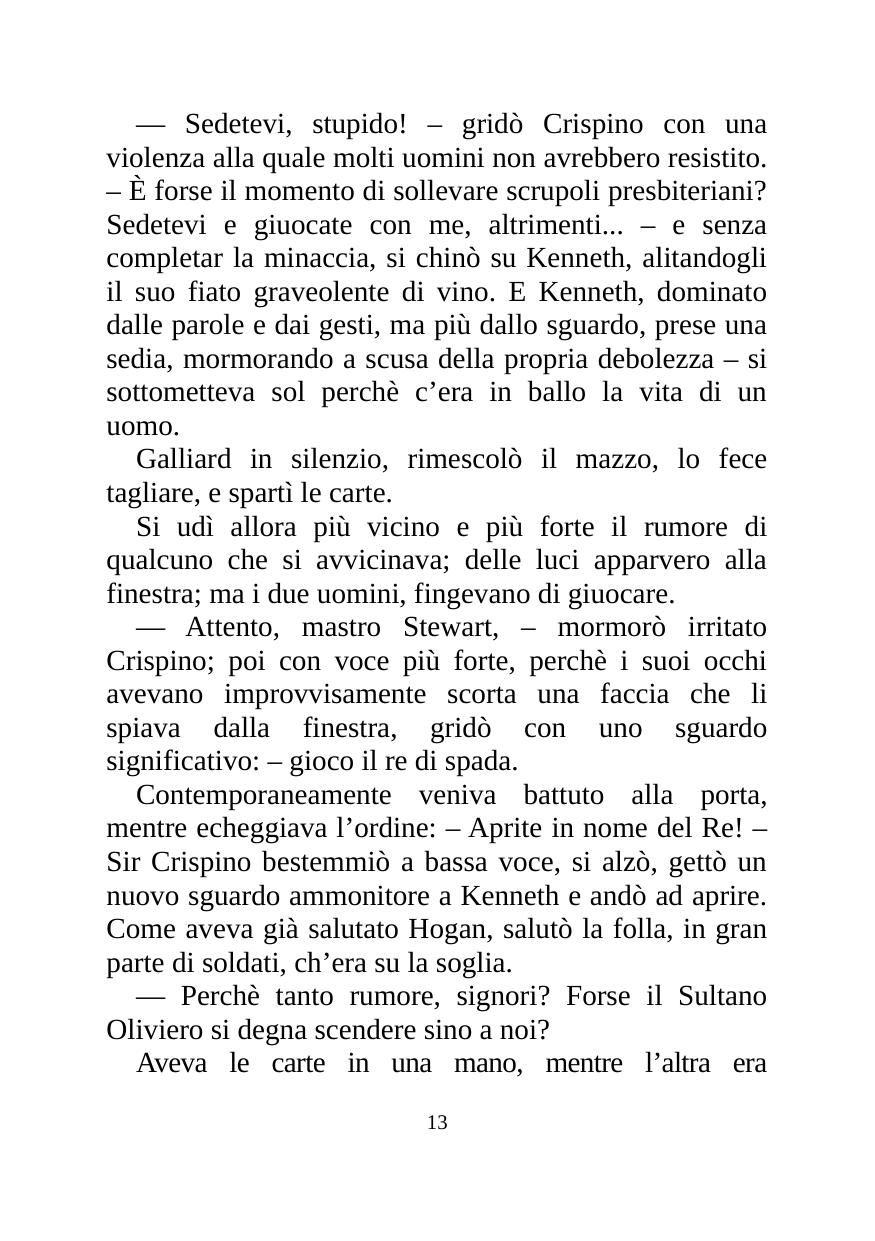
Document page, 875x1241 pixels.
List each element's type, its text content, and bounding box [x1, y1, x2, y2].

text Contemporaneamente veniva battuto alla porta, mentre echeggiava l’ordine: – Aprite in nome del Re! – Sir Crispino bestemmiò a bassa voce, si alzò, gettò un nuovo sguardo ammonitore a Kenneth e andò ad aprire. Come aveva già salutato Hogan, salutò la folla, in gran parte di soldati, ch’era su la soglia. [106, 777, 768, 978]
text Galliard in silenzio, rimescolò il mazzo, lo fece tagliare, e spartì le carte. [106, 442, 768, 509]
text — Sedetevi, stupido! – gridò Crispino con una violenza alla quale molti uomini non avrebbero resistito. – È forse il momento di sollevare scrupoli presbiteriani? Sedetevi e giuocate con me, altrimenti... – e senza completar la minaccia, si chinò su Kenneth, alitandogli il suo fiato graveolente di vino. E Kenneth, dominato dalle parole e dai gesti, ma più dallo sguardo, prese una sedia, mormorando a scusa della propria debolezza – si sottometteva sol perchè c’era in ballo la vita di un uomo. [106, 106, 768, 442]
text — Attento, mastro Stewart, – mormorò irritato Crispino; poi con voce più forte, perchè i suoi occhi avevano improvvisamente scorta una faccia che li spiava dalla finestra, gridò con uno sguardo significativo: – gioco il re di spada. [106, 609, 768, 777]
text Si udì allora più vicino e più forte il rumore di qualcuno che si avvicinava; delle luci apparvero alla finestra; ma i due uomini, fingevano di giuocare. [106, 509, 768, 609]
text — Perchè tanto rumore, signori? Forse il Sultano Oliviero si degna scendere sino a noi? [106, 978, 768, 1045]
text Aveva le carte in una mano, mentre l’altra era [106, 1045, 768, 1079]
